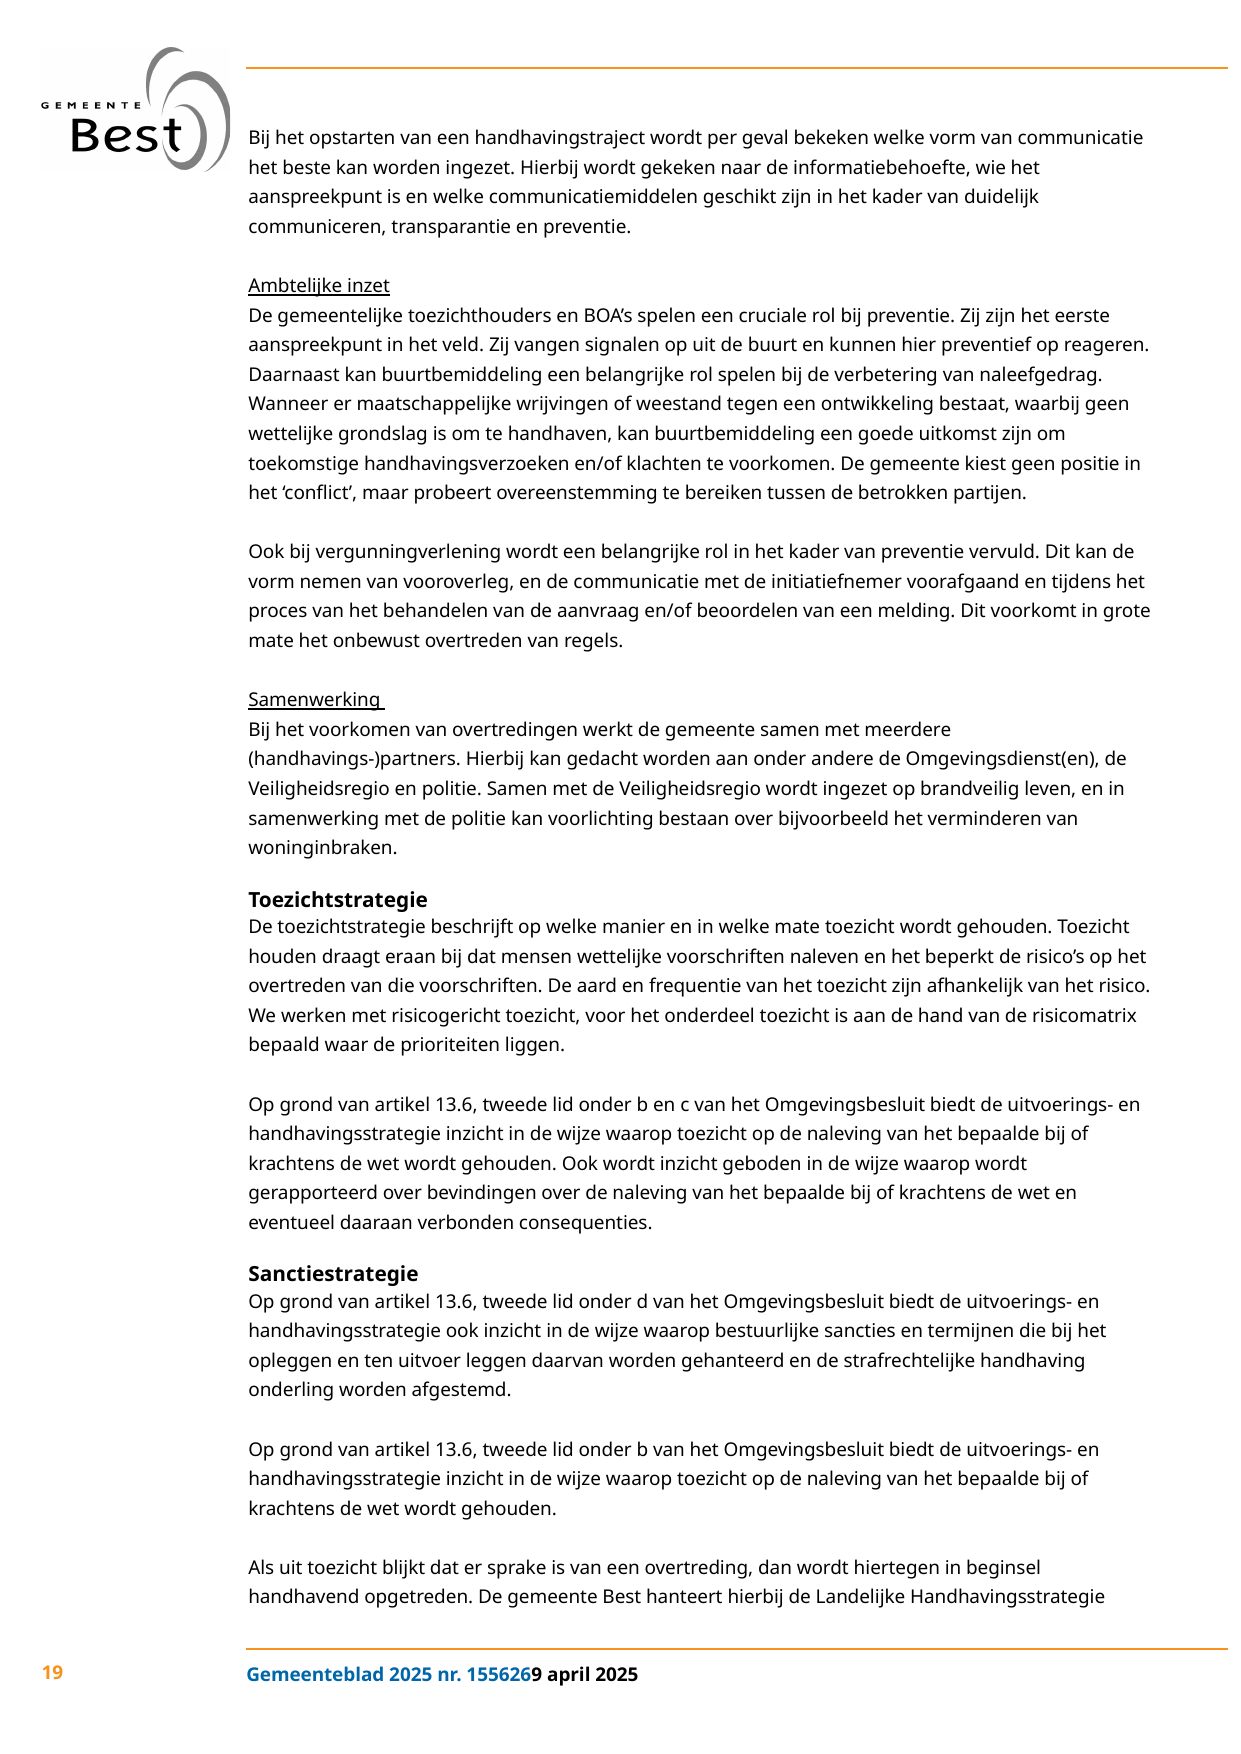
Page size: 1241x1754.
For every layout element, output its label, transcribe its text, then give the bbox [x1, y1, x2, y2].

text De toezichtstrategie beschrijft op welke manier en in welke mate toezicht wordt gehouden. Toezicht houden draagt eraan bij dat mensen wettelijke voorschriften naleven en het beperkt de risico’s op het overtreden van die voorschriften. De aard en frequentie van het toezicht zijn afhankelijk van het risico. We werken met risicogericht toezicht, voor het onderdeel toezicht is aan de hand van de risicomatrix bepaald waar de prioriteiten liggen. [248, 913, 1152, 1057]
text Bij het voorkomen van overtredingen werkt de gemeente samen met meerdere (handhavings-)partners. Hierbij kan gedacht worden aan onder andere de Omgevingsdienst(en), de Veiligheidsregio en politie. Samen met de Veiligheidsregio wordt ingezet op brandveilig leven, en in samenwerking met de politie kan voorlichting bestaan over bijvoorbeeld het verminderen van woninginbraken. [248, 716, 1152, 860]
text Sanctiestrategie [248, 1259, 1152, 1288]
text Op grond van artikel 13.6, tweede lid onder b van het Omgevingsbesluit biedt de uitvoerings- en handhavingsstrategie inzicht in de wijze waarop toezicht op de naleving van het bepaalde bij of krachtens de wet wordt gehouden. [248, 1436, 1152, 1521]
text Op grond van artikel 13.6, tweede lid onder d van het Omgevingsbesluit biedt de uitvoerings- en handhavingsstrategie ook inzicht in de wijze waarop bestuurlijke sancties en termijnen die bij het opleggen en ten uitvoer leggen daarvan worden gehanteerd en de strafrechtelijke handhaving onderling worden afgestemd. [248, 1288, 1152, 1402]
text Ook bij vergunningverlening wordt een belangrijke rol in het kader van preventie vervuld. Dit kan de vorm nemen van vooroverleg, en de communicatie met de initiatiefnemer voorafgaand en tijdens het proces van het behandelen van de aanvraag en/of beoordelen van een melding. Dit voorkomt in grote mate het onbewust overtreden van regels. [248, 538, 1152, 653]
text De gemeentelijke toezichthouders en BOA’s spelen een cruciale rol bij preventie. Zij zijn het eerste aanspreekpunt in het veld. Zij vangen signalen op uit de buurt en kunnen hier preventief op reageren. Daarnaast kan buurtbemiddeling een belangrijke rol spelen bij de verbetering van naleefgedrag. Wanneer er maatschappelijke wrijvingen of weestand tegen een ontwikkeling bestaat, waarbij geen wettelijke grondslag is om te handhaven, kan buurtbemiddeling een goede uitkomst zijn om toekomstige handhavingsverzoeken en/of klachten te voorkomen. De gemeente kiest geen positie in het ‘conflict’, maar probeert overeenstemming te bereiken tussen de betrokken partijen. [248, 302, 1152, 505]
text Ambtelijke inzet [248, 272, 1152, 298]
text Bij het opstarten van een handhavingstraject wordt per geval bekeken welke vorm van communicatie het beste kan worden ingezet. Hierbij wordt gekeken naar de informatiebehoefte, wie het aanspreekpunt is en welke communicatiemiddelen geschikt zijn in het kader van duidelijk communiceren, transparantie en preventie. [248, 124, 1152, 239]
text Op grond van artikel 13.6, tweede lid onder b en c van het Omgevingsbesluit biedt de uitvoerings- en handhavingsstrategie inzicht in de wijze waarop toezicht op de naleving van het bepaalde bij of krachtens de wet wordt gehouden. Ook wordt inzicht geboden in de wijze waarop wordt gerapporteerd over bevindingen over de naleving van het bepaalde bij of krachtens de wet en eventueel daaraan verbonden consequenties. [248, 1091, 1152, 1235]
text Als uit toezicht blijkt dat er sprake is van een overtreding, dan wordt hiertegen in beginsel handhavend opgetreden. De gemeente Best hanteert hierbij de Landelijke Handhavingsstrategie [248, 1554, 1152, 1609]
picture [41, 47, 231, 172]
text Samenwerking [248, 686, 1152, 712]
text Toezichtstrategie [248, 885, 1152, 913]
